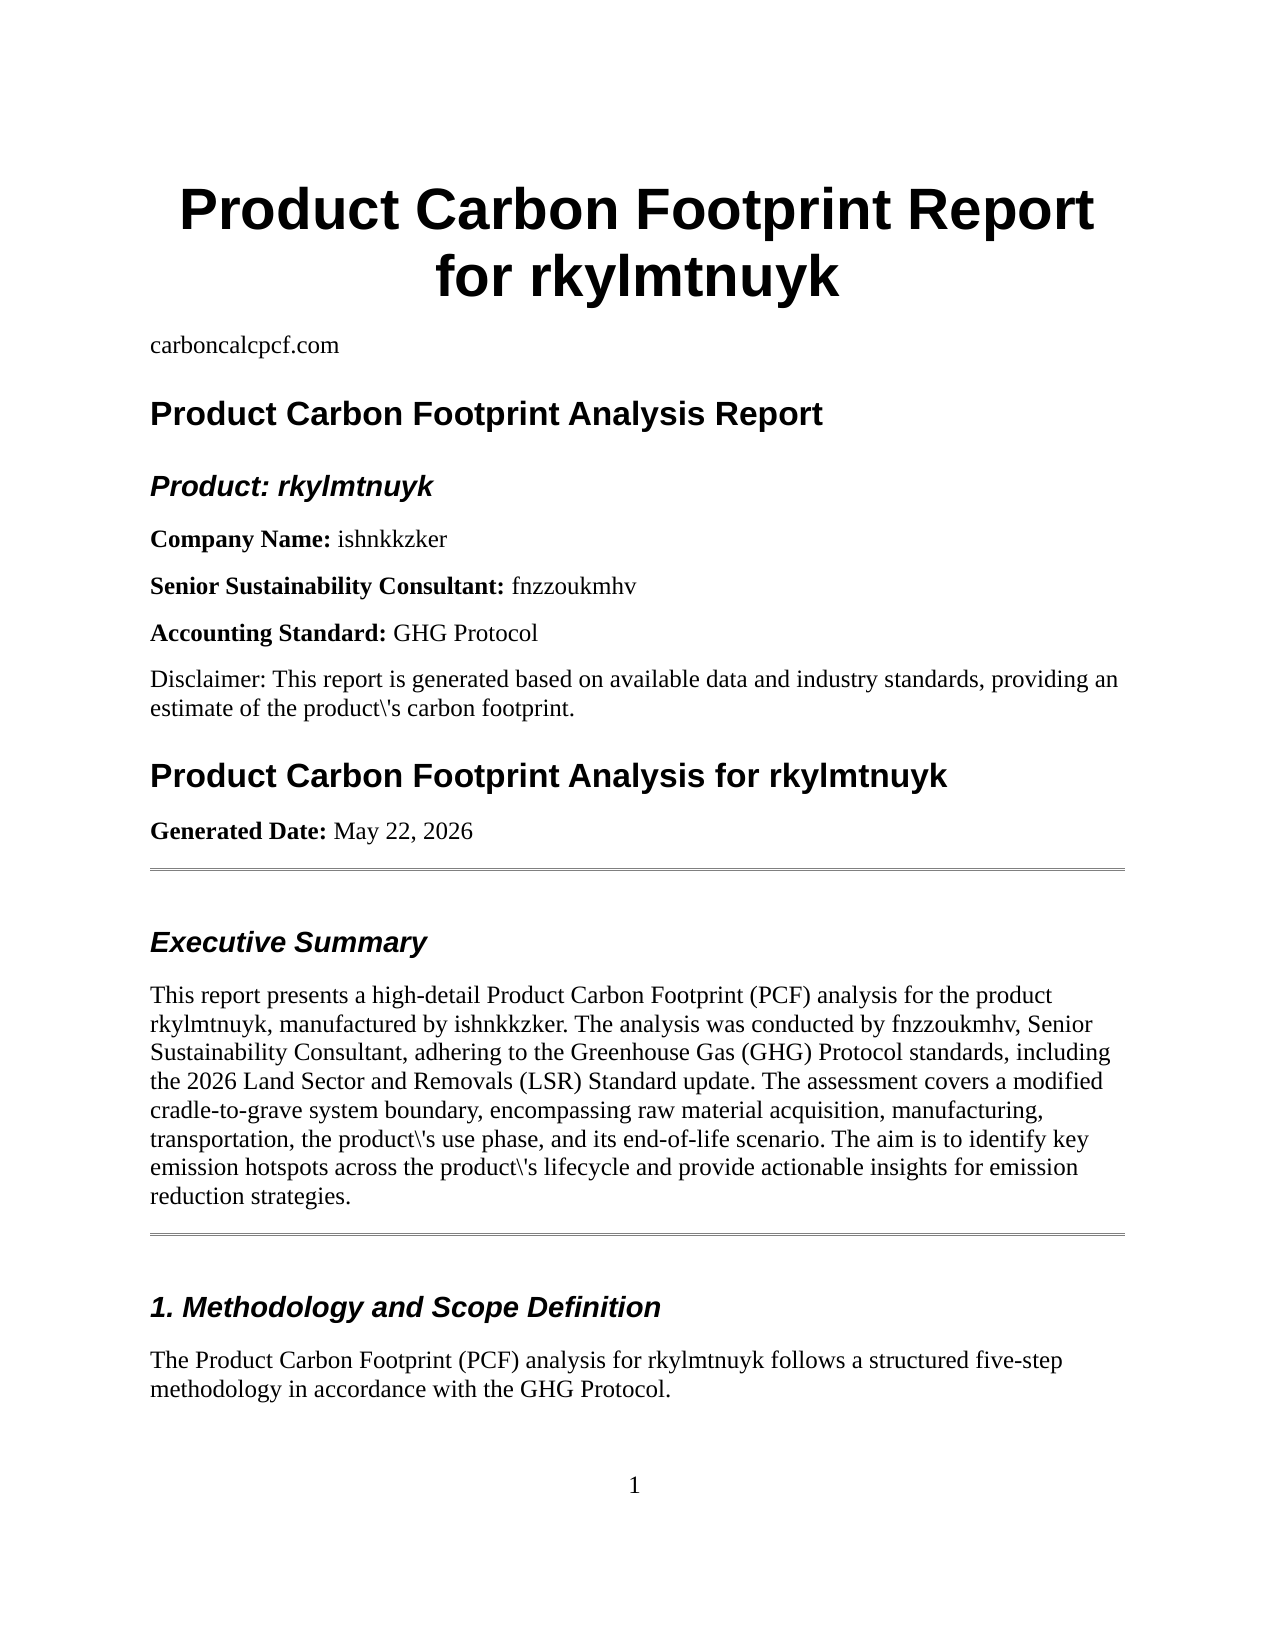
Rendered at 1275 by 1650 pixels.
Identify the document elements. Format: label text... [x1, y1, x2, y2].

title Product Carbon Footprint Report for rkylmtnuyk [150, 175, 1125, 309]
text The Product Carbon Footprint (PCF) analysis for rkylmtnuyk follows a structured five-step methodology in accordance with the GHG Protocol. [150, 1345, 1125, 1402]
text Disclaimer: This report is generated based on available data and industry standards, providing an estimate of the product\'s carbon footprint. [150, 664, 1125, 722]
text This report presents a high-detail Product Carbon Footprint (PCF) analysis for the product rkylmtnuyk, manufactured by ishnkkzker. The analysis was conducted by fnzzoukmhv, Senior Sustainability Consultant, adhering to the Greenhouse Gas (GHG) Protocol standards, including the 2026 Land Sector and Removals (LSR) Standard update. The assessment covers a modified cradle-to-grave system boundary, encompassing raw material acquisition, manufacturing, transportation, the product\'s use phase, and its end-of-life scenario. The aim is to identify key emission hotspots across the product\'s lifecycle and provide actionable insights for emission reduction strategies. [150, 980, 1125, 1210]
subtitle 1. Methodology and Scope Definition [150, 1290, 1125, 1323]
text Accounting Standard: GHG Protocol [150, 618, 1125, 647]
subtitle Product Carbon Footprint Analysis for rkylmtnuyk [150, 756, 1125, 794]
text carboncalcpcf.com [150, 331, 1125, 359]
text Company Name: ishnkkzker [150, 524, 1125, 553]
subtitle Product Carbon Footprint Analysis Report [150, 393, 1125, 432]
text Senior Sustainability Consultant: fnzzoukmhv [150, 571, 1125, 600]
subtitle Product: rkylmtnuyk [150, 469, 1125, 503]
subtitle Executive Summary [150, 925, 1125, 958]
text Generated Date: May 22, 2026 [150, 816, 1125, 845]
